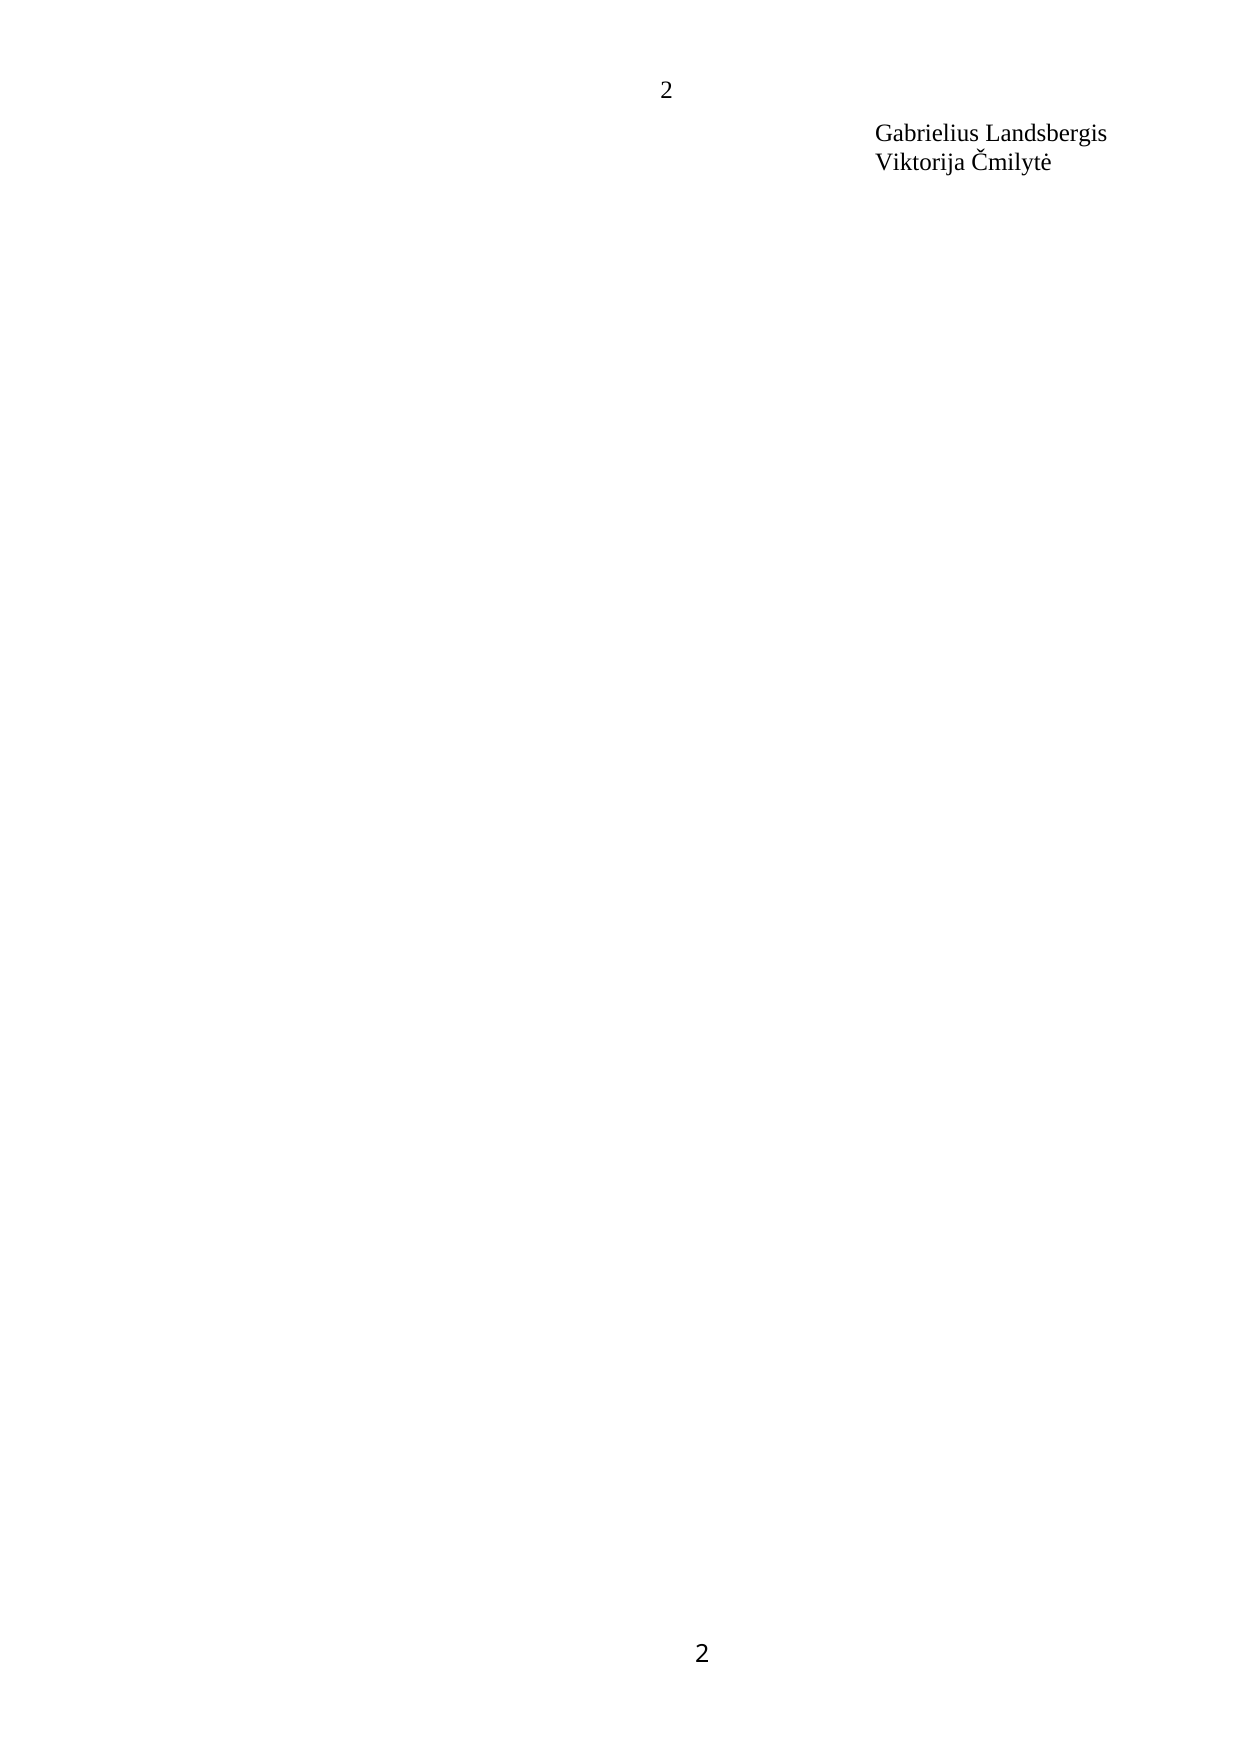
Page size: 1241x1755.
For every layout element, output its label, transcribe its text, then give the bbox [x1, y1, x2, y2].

text Viktorija Čmilytė [177, 147, 1152, 176]
text Gabrielius Landsbergis [177, 118, 1152, 147]
